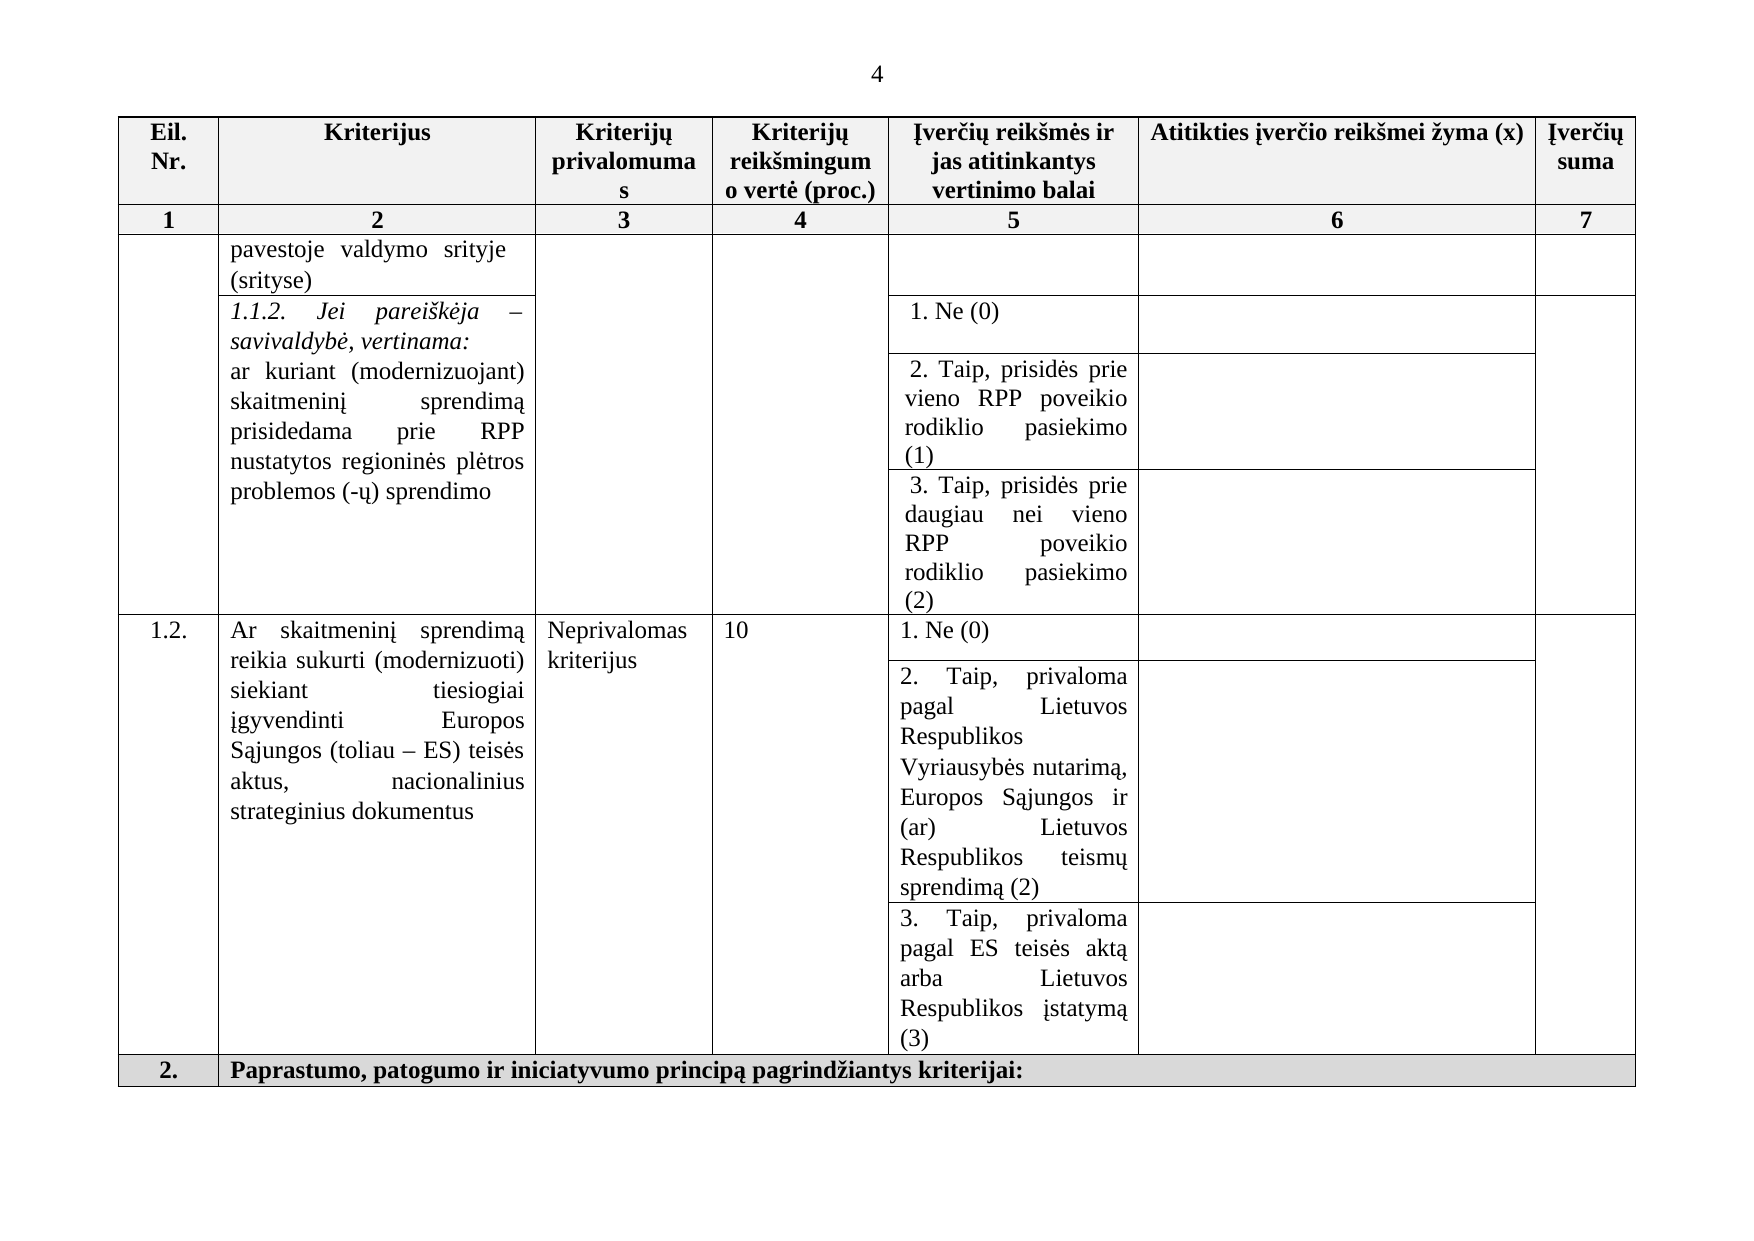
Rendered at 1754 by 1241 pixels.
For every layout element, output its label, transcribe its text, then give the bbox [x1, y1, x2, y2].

table_cell [1139, 615, 1535, 660]
table_cell 1.1.2. Jei pareiškėja – savivaldybė, vertinama: ar kuriant (modernizuojant) skaitmeninį sprendimą prisidedama prie RPP nustatytos regioninės plėtros problemos (-ų) sprendimo [219, 296, 535, 614]
table_cell [1139, 661, 1535, 902]
table_cell pavestoje valdymo srityje (srityse) [219, 235, 535, 295]
table_cell 3. Taip, prisidės prie daugiau nei vieno RPP poveikio rodiklio pasiekimo (2) [889, 470, 1138, 614]
table_cell [119, 235, 218, 614]
table_cell 2 [219, 205, 535, 233]
table_cell 3. Taip, privaloma pagal ES teisės aktą arba Lietuvos Respublikos įstatymą (3) [889, 903, 1138, 1054]
table_cell [1139, 235, 1535, 295]
table_cell 7 [1536, 205, 1635, 233]
table_header Atitikties įverčio reikšmei žyma (x) [1139, 118, 1535, 204]
table_header Eil. Nr. [119, 118, 218, 204]
table_header Įverčių reikšmės ir jas atitinkantys vertinimo balai [889, 118, 1138, 204]
table_cell Neprivalomas kriterijus [536, 615, 712, 1054]
table_cell [1536, 296, 1635, 614]
table_cell 1 [119, 205, 218, 233]
table_cell [713, 235, 888, 614]
table_cell [1536, 615, 1635, 1054]
table_cell 10 [713, 615, 888, 1054]
table_cell Ar skaitmeninį sprendimą reikia sukurti (modernizuoti) siekiant tiesiogiai įgyvendinti Europos Sąjungos (toliau – ES) teisės aktus, nacionalinius strateginius dokumentus [219, 615, 535, 1054]
table_cell 2. Taip, privaloma pagal Lietuvos Respublikos Vyriausybės nutarimą, Europos Sąjungos ir (ar) Lietuvos Respublikos teismų sprendimą (2) [889, 661, 1138, 902]
table_cell 3 [536, 205, 712, 233]
table_cell 4 [713, 205, 888, 233]
table_header Kriterijų reikšmingumo vertė (proc.) [713, 118, 888, 204]
table_cell [1139, 354, 1535, 469]
table_cell [1139, 903, 1535, 1054]
table_cell 6 [1139, 205, 1535, 233]
table_header Įverčių suma [1536, 118, 1635, 204]
table_cell [1139, 470, 1535, 614]
table_header Kriterijų privalomumas [536, 118, 712, 204]
table_cell 1. Ne (0) [889, 615, 1138, 660]
table_cell 1. Ne (0) [889, 296, 1138, 353]
table_cell 2. Taip, prisidės prie vieno RPP poveikio rodiklio pasiekimo (1) [889, 354, 1138, 469]
table_cell Paprastumo, patogumo ir iniciatyvumo principą pagrindžiantys kriterijai: [219, 1055, 1635, 1086]
table_cell 2. [119, 1055, 218, 1086]
table_cell [889, 235, 1138, 295]
table_cell 1.2. [119, 615, 218, 1054]
table_header Kriterijus [219, 118, 535, 204]
table_cell 5 [889, 205, 1138, 233]
table_cell [1139, 296, 1535, 353]
table_cell [1536, 235, 1635, 295]
table_cell [536, 235, 712, 614]
